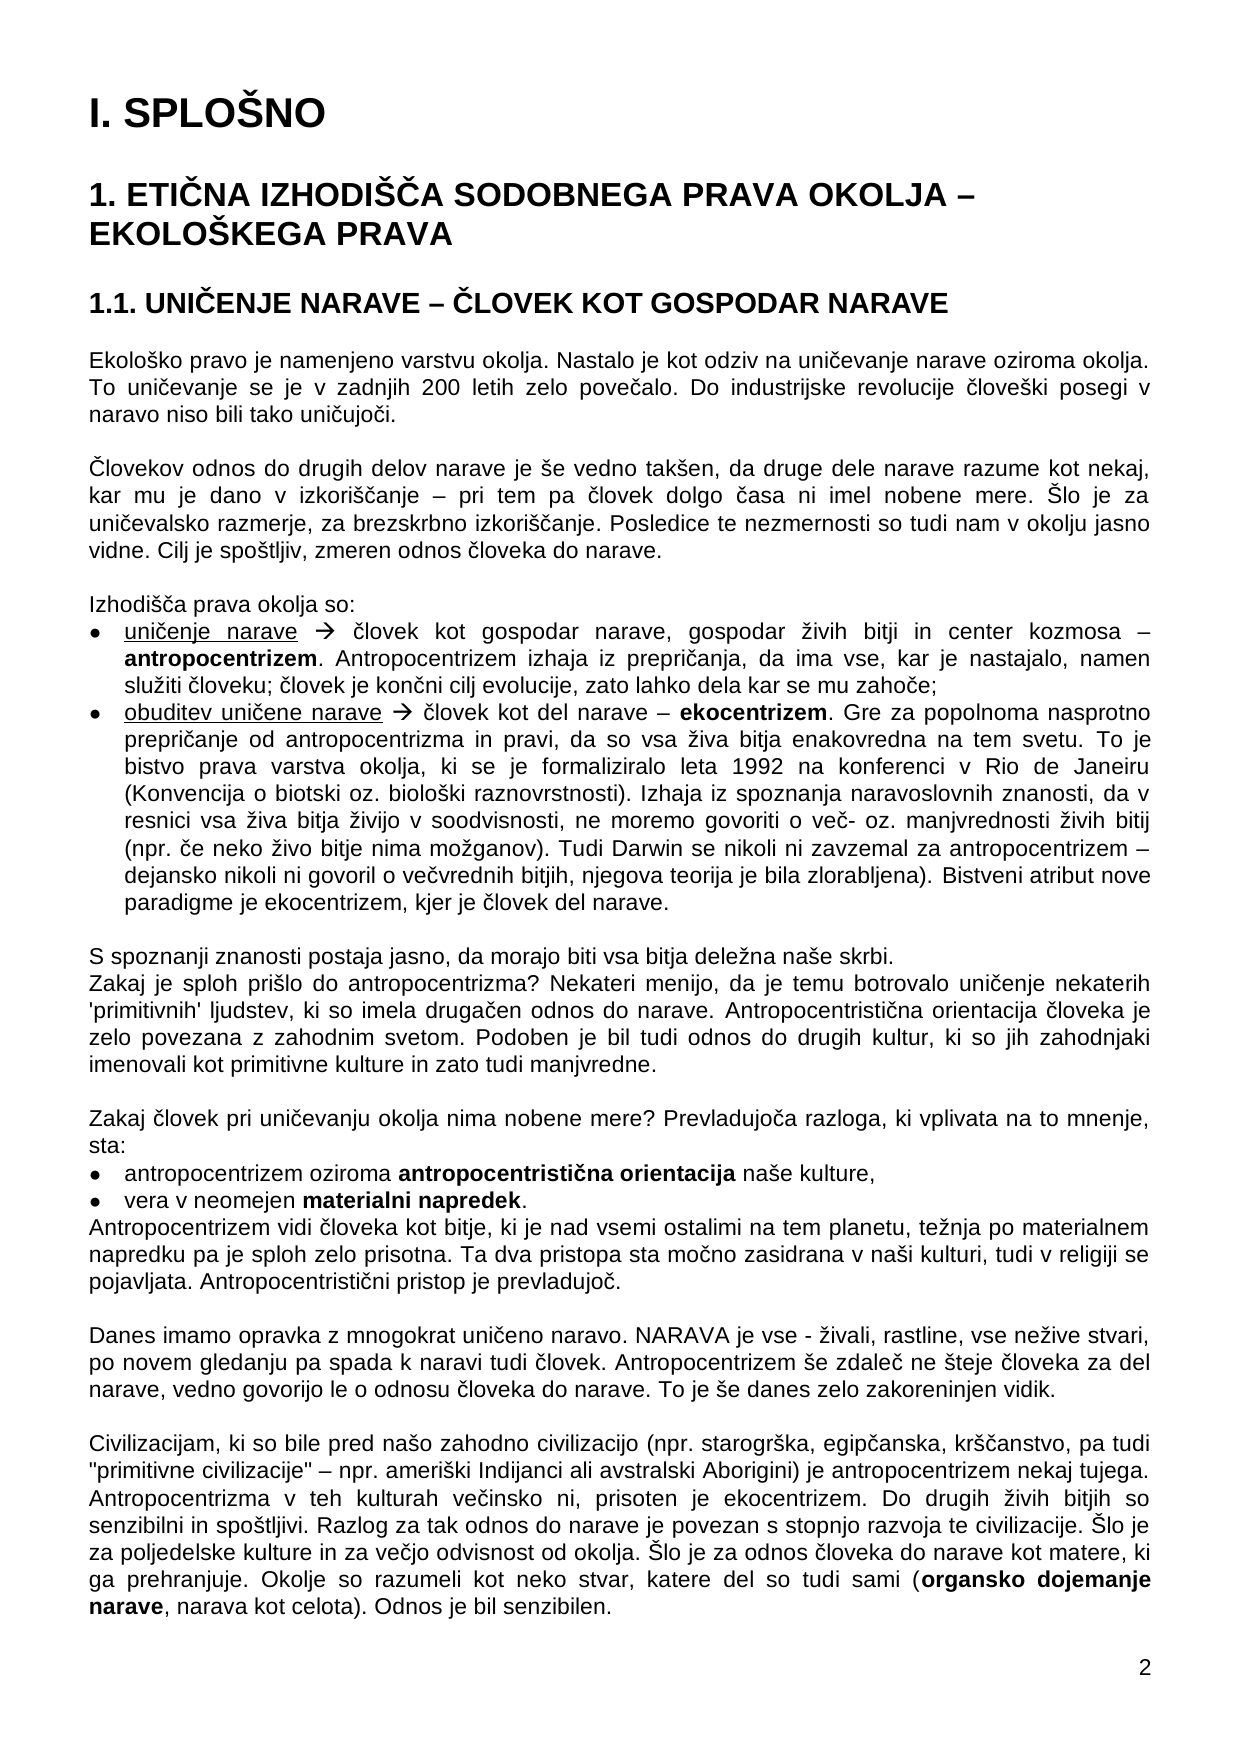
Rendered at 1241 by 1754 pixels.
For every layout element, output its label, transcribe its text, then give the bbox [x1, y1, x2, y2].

text Danes imamo opravka z mnogokrat uničeno naravo. NARAVA je vse - živali, rastline, vse nežive stvari, po novem gledanju pa spada k naravi tudi človek. Antropocentrizem še zdaleč ne šteje človeka za del narave, vedno govorijo le o odnosu človeka do narave. To je še danes zelo zakoreninjen vidik. [89, 1321, 1152, 1403]
text Izhodišča prava okolja so: [89, 590, 1152, 617]
list vera v neomejen materialni napredek. [89, 1186, 1152, 1213]
list antropocentrizem oziroma antropocentristična orientacija naše kulture, [89, 1159, 1152, 1186]
text S spoznanji znanosti postaja jasno, da morajo biti vsa bitja deležna naše skrbi. [89, 942, 1152, 969]
text Zakaj je sploh prišlo do antropocentrizma? Nekateri menijo, da je temu botrovalo uničenje nekaterih 'primitivnih' ljudstev, ki so imela drugačen odnos do narave. Antropocentristična orientacija človeka je zelo povezana z zahodnim svetom. Podoben je bil tudi odnos do drugih kultur, ki so jih zahodnjaki imenovali kot primitivne kulture in zato tudi manjvredne. [89, 969, 1152, 1078]
subtitle 1. Etična izhodišča sodobnega prava okolja – ekološkega prava [89, 175, 1152, 252]
subtitle 1.1. Uničenje narave – človek kot gospodar Narave [89, 286, 1152, 319]
text Človekov odnos do drugih delov narave je še vedno takšen, da druge dele narave razume kot nekaj, kar mu je dano v izkoriščanje – pri tem pa človek dolgo časa ni imel nobene mere. Šlo je za uničevalsko razmerje, za brezskrbno izkoriščanje. Posledice te nezmernosti so tudi nam v okolju jasno vidne. Cilj je spoštljiv, zmeren odnos človeka do narave. [89, 455, 1152, 563]
text Zakaj človek pri uničevanju okolja nima nobene mere? Prevladujoča razloga, ki vplivata na to mnenje, sta: [89, 1105, 1152, 1159]
list obuditev uničene narave  človek kot del narave – ekocentrizem. Gre za popolnoma nasprotno prepričanje od antropocentrizma in pravi, da so vsa živa bitja enakovredna na tem svetu. To je bistvo prava varstva okolja, ki se je formaliziralo leta 1992 na konferenci v Rio de Janeiru (Konvencija o biotski oz. biološki raznovrstnosti). Izhaja iz spoznanja naravoslovnih znanosti, da v resnici vsa živa bitja živijo v soodvisnosti, ne moremo govoriti o več- oz. manjvrednosti živih bitij (npr. če neko živo bitje nima možganov). Tudi Darwin se nikoli ni zavzemal za antropocentrizem – dejansko nikoli ni govoril o večvrednih bitjih, njegova teorija je bila zlorabljena). Bistveni atribut nove paradigme je ekocentrizem, kjer je človek del narave. [89, 698, 1152, 915]
list uničenje narave  človek kot gospodar narave, gospodar živih bitji in center kozmosa – antropocentrizem. Antropocentrizem izhaja iz prepričanja, da ima vse, kar je nastajalo, namen služiti človeku; človek je končni cilj evolucije, zato lahko dela kar se mu zahoče; [89, 617, 1152, 698]
text Civilizacijam, ki so bile pred našo zahodno civilizacijo (npr. starogrška, egipčanska, krščanstvo, pa tudi "primitivne civilizacije" – npr. ameriški Indijanci ali avstralski Aborigini) je antropocentrizem nekaj tujega. Antropocentrizma v teh kulturah večinsko ni, prisoten je ekocentrizem. Do drugih živih bitjih so senzibilni in spoštljivi. Razlog za tak odnos do narave je povezan s stopnjo razvoja te civilizacije. Šlo je za poljedelske kulture in za večjo odvisnost od okolja. Šlo je za odnos človeka do narave kot matere, ki ga prehranjuje. Okolje so razumeli kot neko stvar, katere del so tudi sami (organsko dojemanje narave, narava kot celota). Odnos je bil senzibilen. [89, 1430, 1152, 1619]
text Ekološko pravo je namenjeno varstvu okolja. Nastalo je kot odziv na uničevanje narave oziroma okolja. To uničevanje se je v zadnjih 200 letih zelo povečalo. Do industrijske revolucije človeški posegi v naravo niso bili tako uničujoči. [89, 346, 1152, 428]
text Antropocentrizem vidi človeka kot bitje, ki je nad vsemi ostalimi na tem planetu, težnja po materialnem napredku pa je sploh zelo prisotna. Ta dva pristopa sta močno zasidrana v naši kulturi, tudi v religiji se pojavljata. Antropocentristični pristop je prevladujoč. [89, 1213, 1152, 1294]
subtitle i. splošno [89, 89, 1152, 137]
